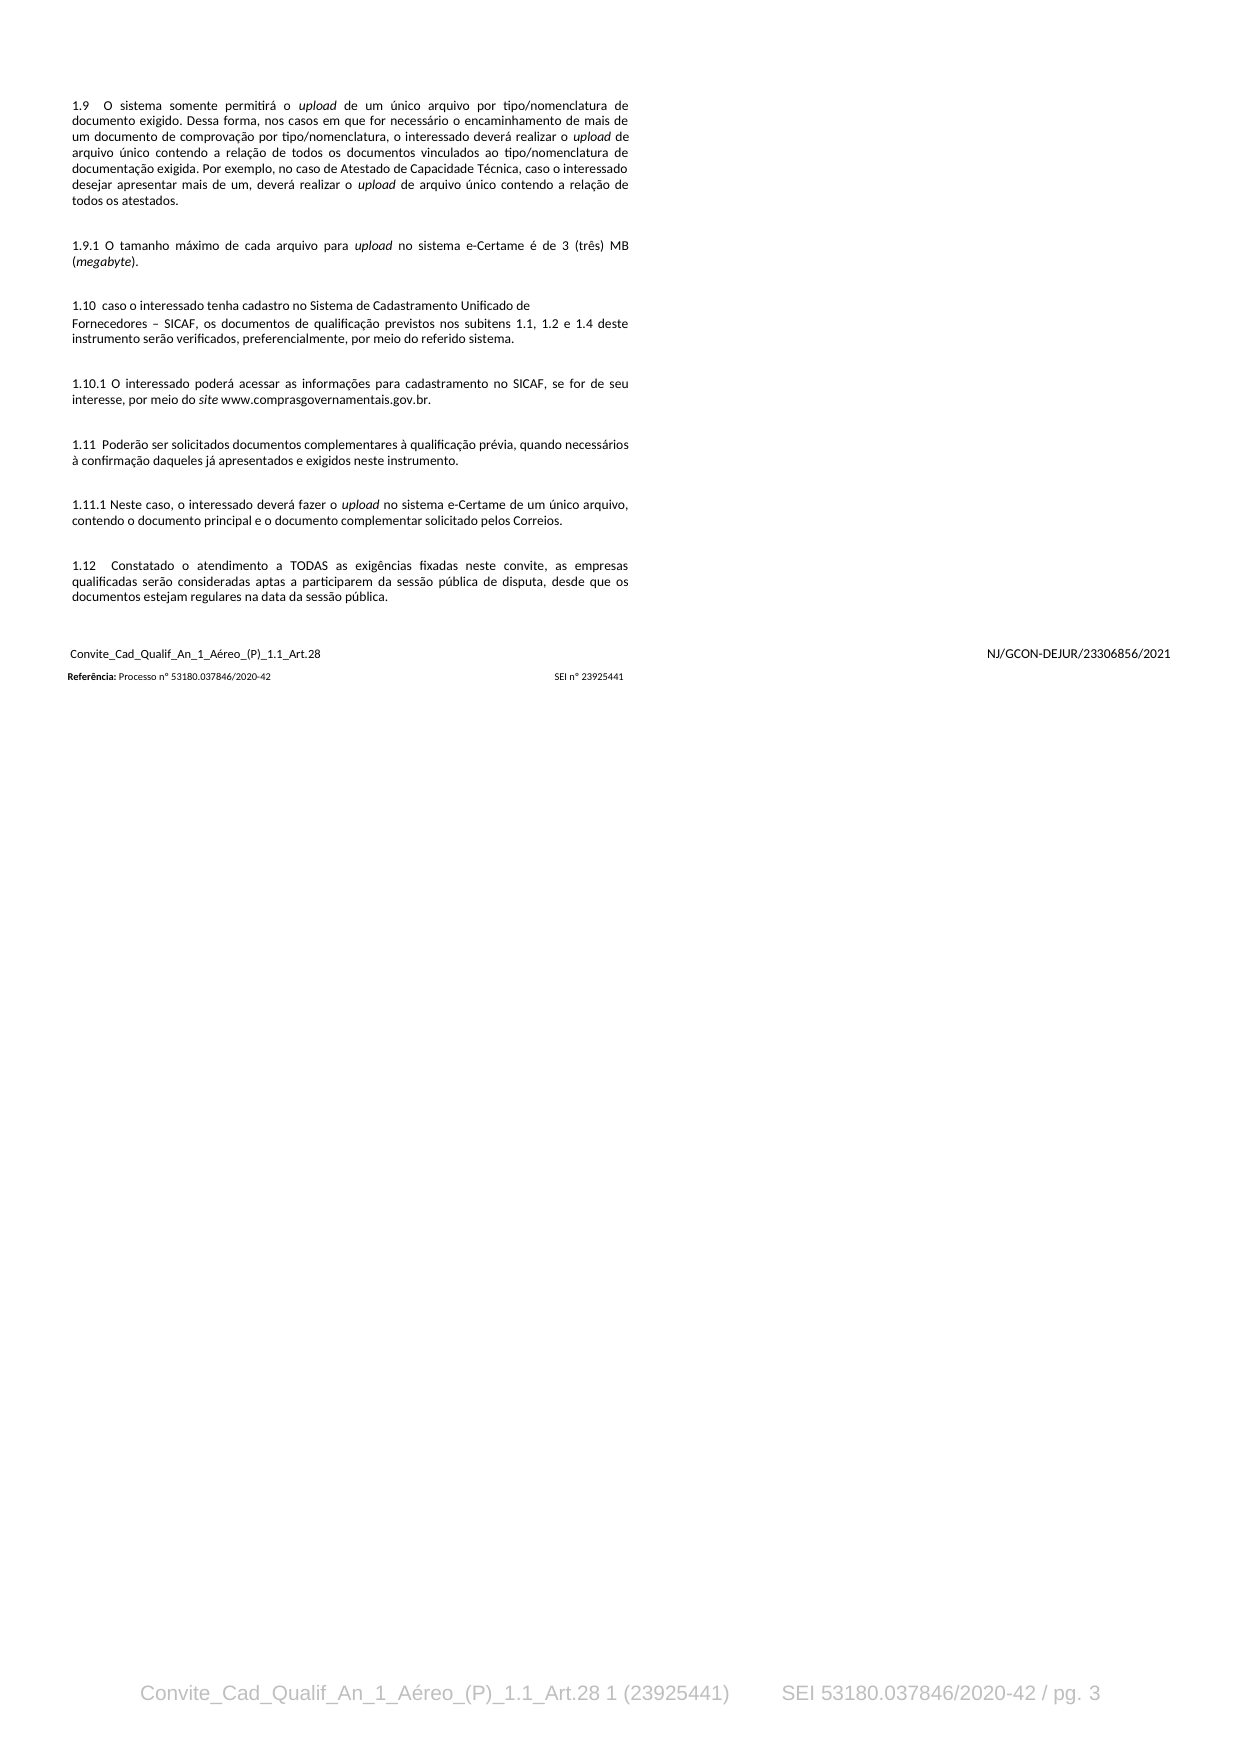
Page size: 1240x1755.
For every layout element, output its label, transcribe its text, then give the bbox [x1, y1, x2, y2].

text 1.11 Poderão ser solicitados documentos complementares à qualificação prévia, quando necessários à confirmação daqueles já apresentados e exigidos neste instrumento. [72, 436, 629, 468]
text 1.10.1 O interessado poderá acessar as informações para cadastramento no SICAF, se for de seu interesse, por meio do site www.comprasgovernamentais.gov.br. [72, 376, 629, 408]
text Convite_Cad_Qualif_An_1_Aéreo_(P)_1.1_Art.28 NJ/GCON-DEJUR/23306856/2021 [67, 645, 1171, 662]
text 1.10 caso o interessado tenha cadastro no Sistema de Cadastramento Unificado de [72, 298, 629, 314]
text 1.9.1 O tamanho máximo de cada arquivo para upload no sistema e-Certame é de 3 (três) MB (megabyte). [72, 238, 629, 269]
text 1.12 Constatado o atendimento a TODAS as exigências fixadas neste convite, as empresas qualificadas serão consideradas aptas a participarem da sessão pública de disputa, desde que os documentos estejam regulares na data da sessão pública. [72, 557, 629, 605]
text Fornecedores – SICAF, os documentos de qualificação previstos nos subitens 1.1, 1.2 e 1.4 deste instrumento serão verificados, preferencialmente, por meio do referido sistema. [72, 315, 629, 347]
text Referência: Processo nº 53180.037846/2020-42 SEI nº 23925441 [67, 670, 1171, 683]
text 1.11.1 Neste caso, o interessado deverá fazer o upload no sistema e-Certame de um único arquivo, contendo o documento principal e o documento complementar solicitado pelos Correios. [72, 497, 629, 529]
text 1.9 O sistema somente permitirá o upload de um único arquivo por tipo/nomenclatura de documento exigido. Dessa forma, nos casos em que for necessário o encaminhamento de mais de um documento de comprovação por tipo/nomenclatura, o interessado deverá realizar o upload de arquivo único contendo a relação de todos os documentos vinculados ao tipo/nomenclatura de documentação exigida. Por exemplo, no caso de Atestado de Capacidade Técnica, caso o interessado desejar apresentar mais de um, deverá realizar o upload de arquivo único contendo a relação de todos os atestados. [72, 97, 629, 209]
